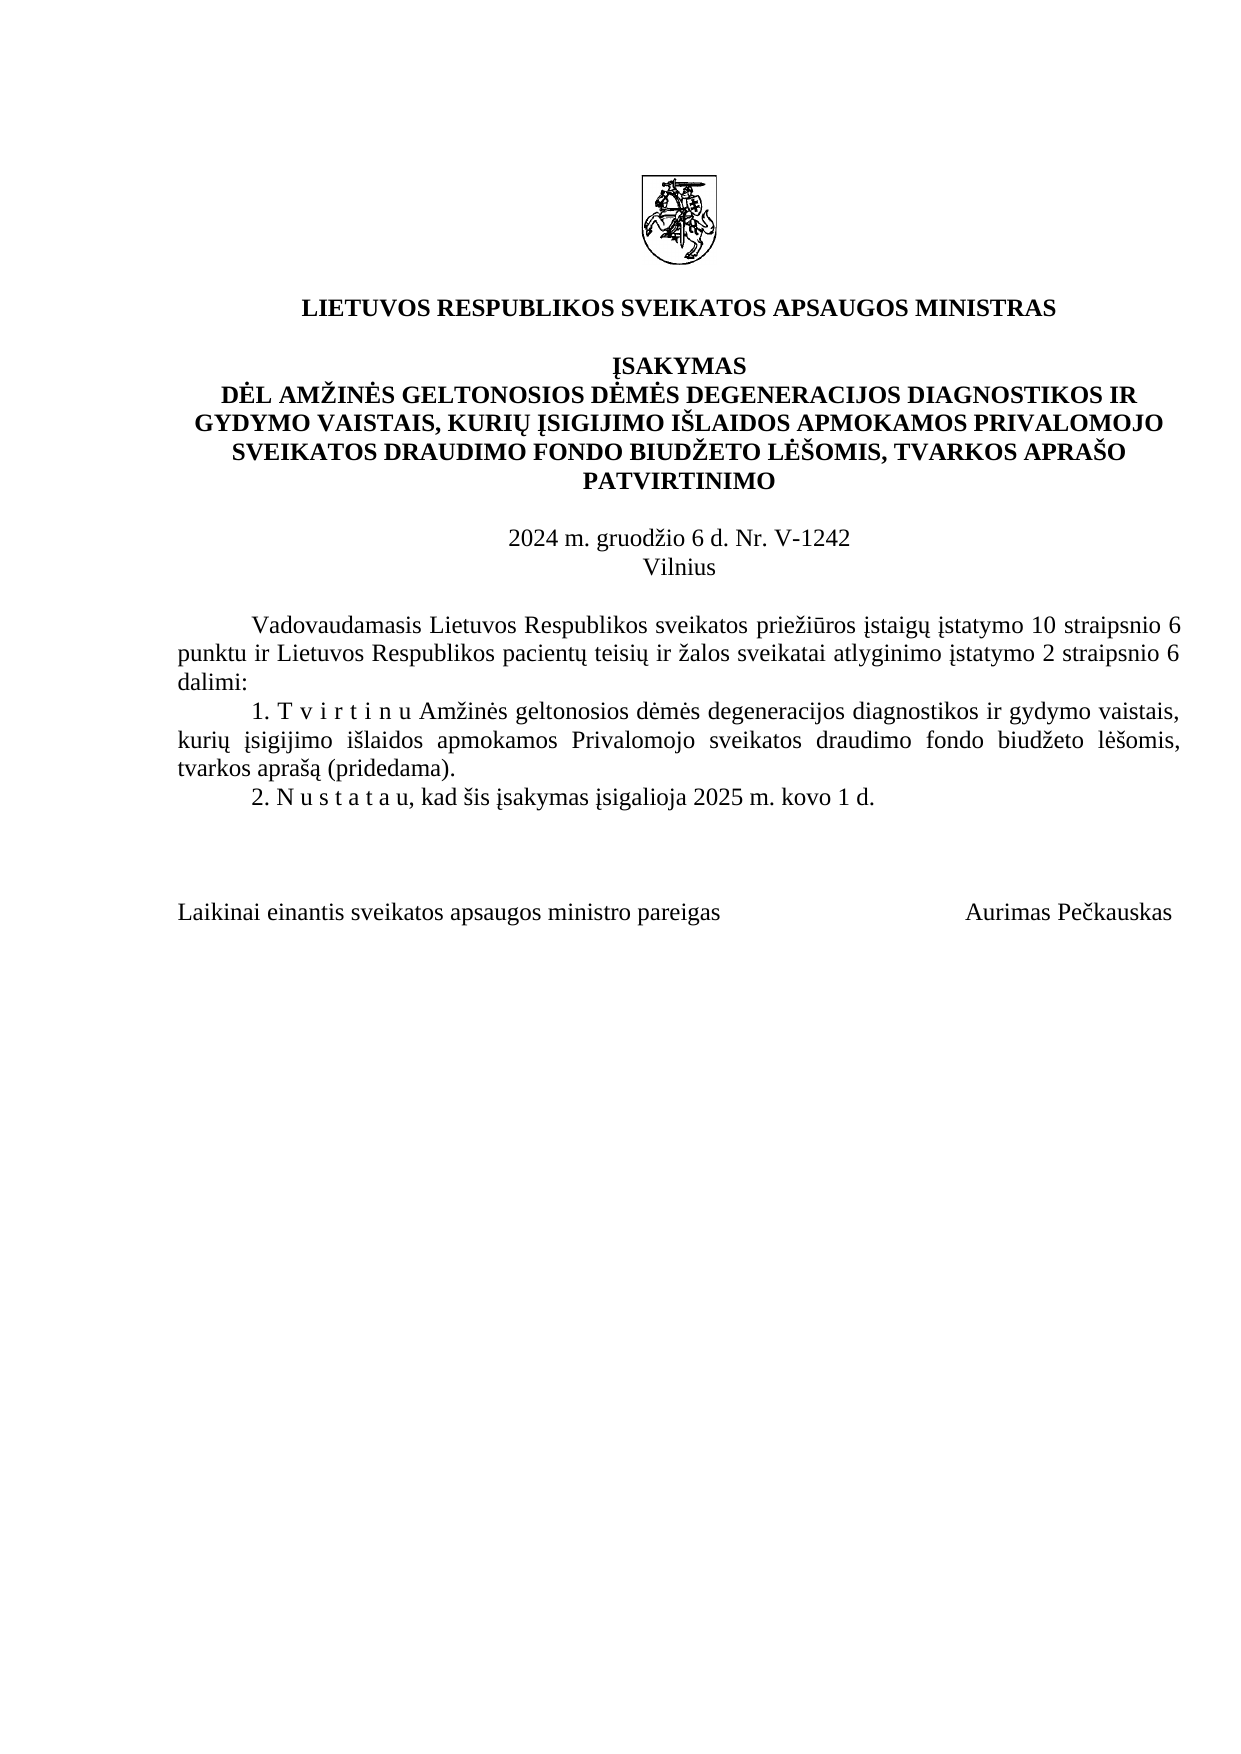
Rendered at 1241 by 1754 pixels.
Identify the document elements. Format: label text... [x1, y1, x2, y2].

text LIETUVOS RESPUBLIKOS SVEIKATOS APSAUGOS MINISTRAS [177, 293, 1181, 322]
text Vadovaudamasis Lietuvos Respublikos sveikatos priežiūros įstaigų įstatymo 10 straipsnio 6 punktu ir Lietuvos Respublikos pacientų teisių ir žalos sveikatai atlyginimo įstatymo 2 straipsnio 6 dalimi: [177, 610, 1181, 696]
text 2. N u s t a t a u, kad šis įsakymas įsigalioja 2025 m. kovo 1 d. [177, 782, 1181, 811]
text DĖL AMŽINĖS GELTONOSIOS DĖMĖS DEGENERACIJOS DIAGNOSTIKOS IR GYDYMO VAISTAIS, KURIŲ ĮSIGIJIMO IŠLAIDOS APMOKAMOS PRIVALOMOJO SVEIKATOS DRAUDIMO FONDO BIUDŽETO LĖŠOMIS, TVARKOS APRAŠO PATVIRTINIMO [177, 380, 1181, 495]
text ĮSAKYMAS [177, 351, 1181, 380]
text Laikinai einantis sveikatos apsaugos ministro pareigas Aurimas Pečkauskas [177, 897, 1181, 926]
text Vilnius [177, 552, 1181, 581]
text 1. T v i r t i n u Amžinės geltonosios dėmės degeneracijos diagnostikos ir gydymo vaistais, kurių įsigijimo išlaidos apmokamos Privalomojo sveikatos draudimo fondo biudžeto lėšomis, tvarkos aprašą (pridedama). [177, 696, 1181, 782]
text 2024 m. gruodžio 6 d. Nr. V-1242 [177, 523, 1181, 552]
